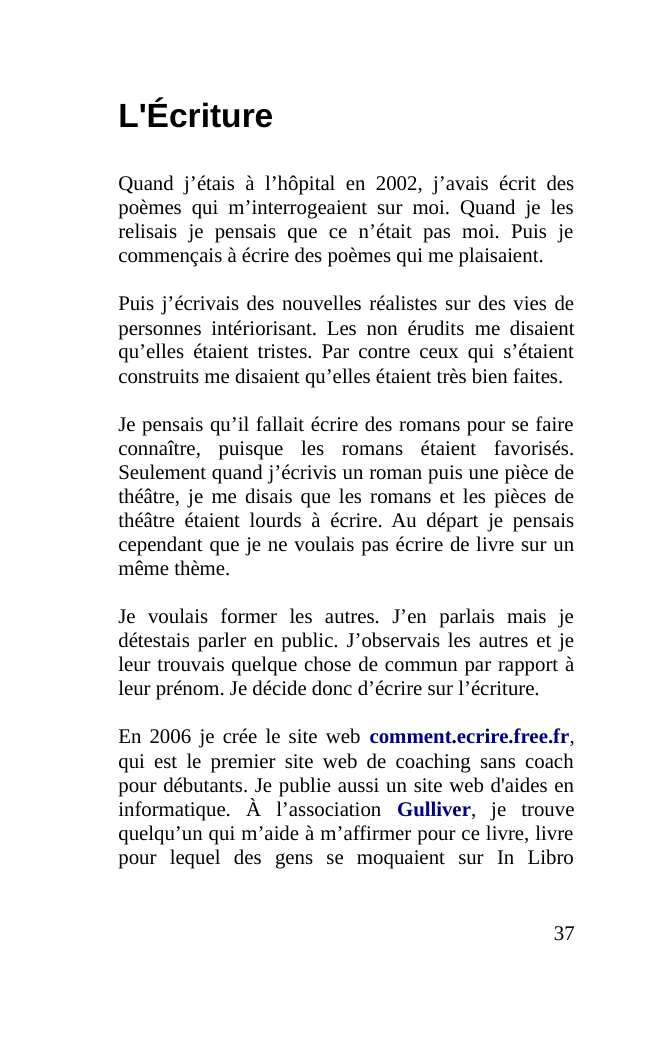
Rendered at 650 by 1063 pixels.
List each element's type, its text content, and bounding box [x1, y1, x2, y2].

text Quand j’étais à l’hôpital en 2002, j’avais écrit des poèmes qui m’interrogeaient sur moi. Quand je les relisais je pensais que ce n’était pas moi. Puis je commençais à écrire des poèmes qui me plaisaient. [118, 171, 574, 267]
subtitle L'Écriture [118, 96, 574, 134]
text Je pensais qu’il fallait écrire des romans pour se faire connaître, puisque les romans étaient favorisés. Seulement quand j’écrivis un roman puis une pièce de théâtre, je me disais que les romans et les pièces de théâtre étaient lourds à écrire. Au départ je pensais cependant que je ne voulais pas écrire de livre sur un même thème. [118, 412, 574, 580]
text Puis j’écrivais des nouvelles réalistes sur des vies de personnes intériorisant. Les non érudits me disaient qu’elles étaient tristes. Par contre ceux qui s’étaient construits me disaient qu’elles étaient très bien faites. [118, 291, 574, 388]
text En 2006 je crée le site web comment.ecrire.free.fr, qui est le premier site web de coaching sans coach pour débutants. Je publie aussi un site web d'aides en informatique. À l’association Gulliver, je trouve quelqu’un qui m’aide à m’affirmer pour ce livre, livre pour lequel des gens se moquaient sur In Libro [118, 724, 574, 869]
text Je voulais former les autres. J’en parlais mais je détestais parler en public. J’observais les autres et je leur trouvais quelque chose de commun par rapport à leur prénom. Je décide donc d’écrire sur l’écriture. [118, 604, 574, 700]
